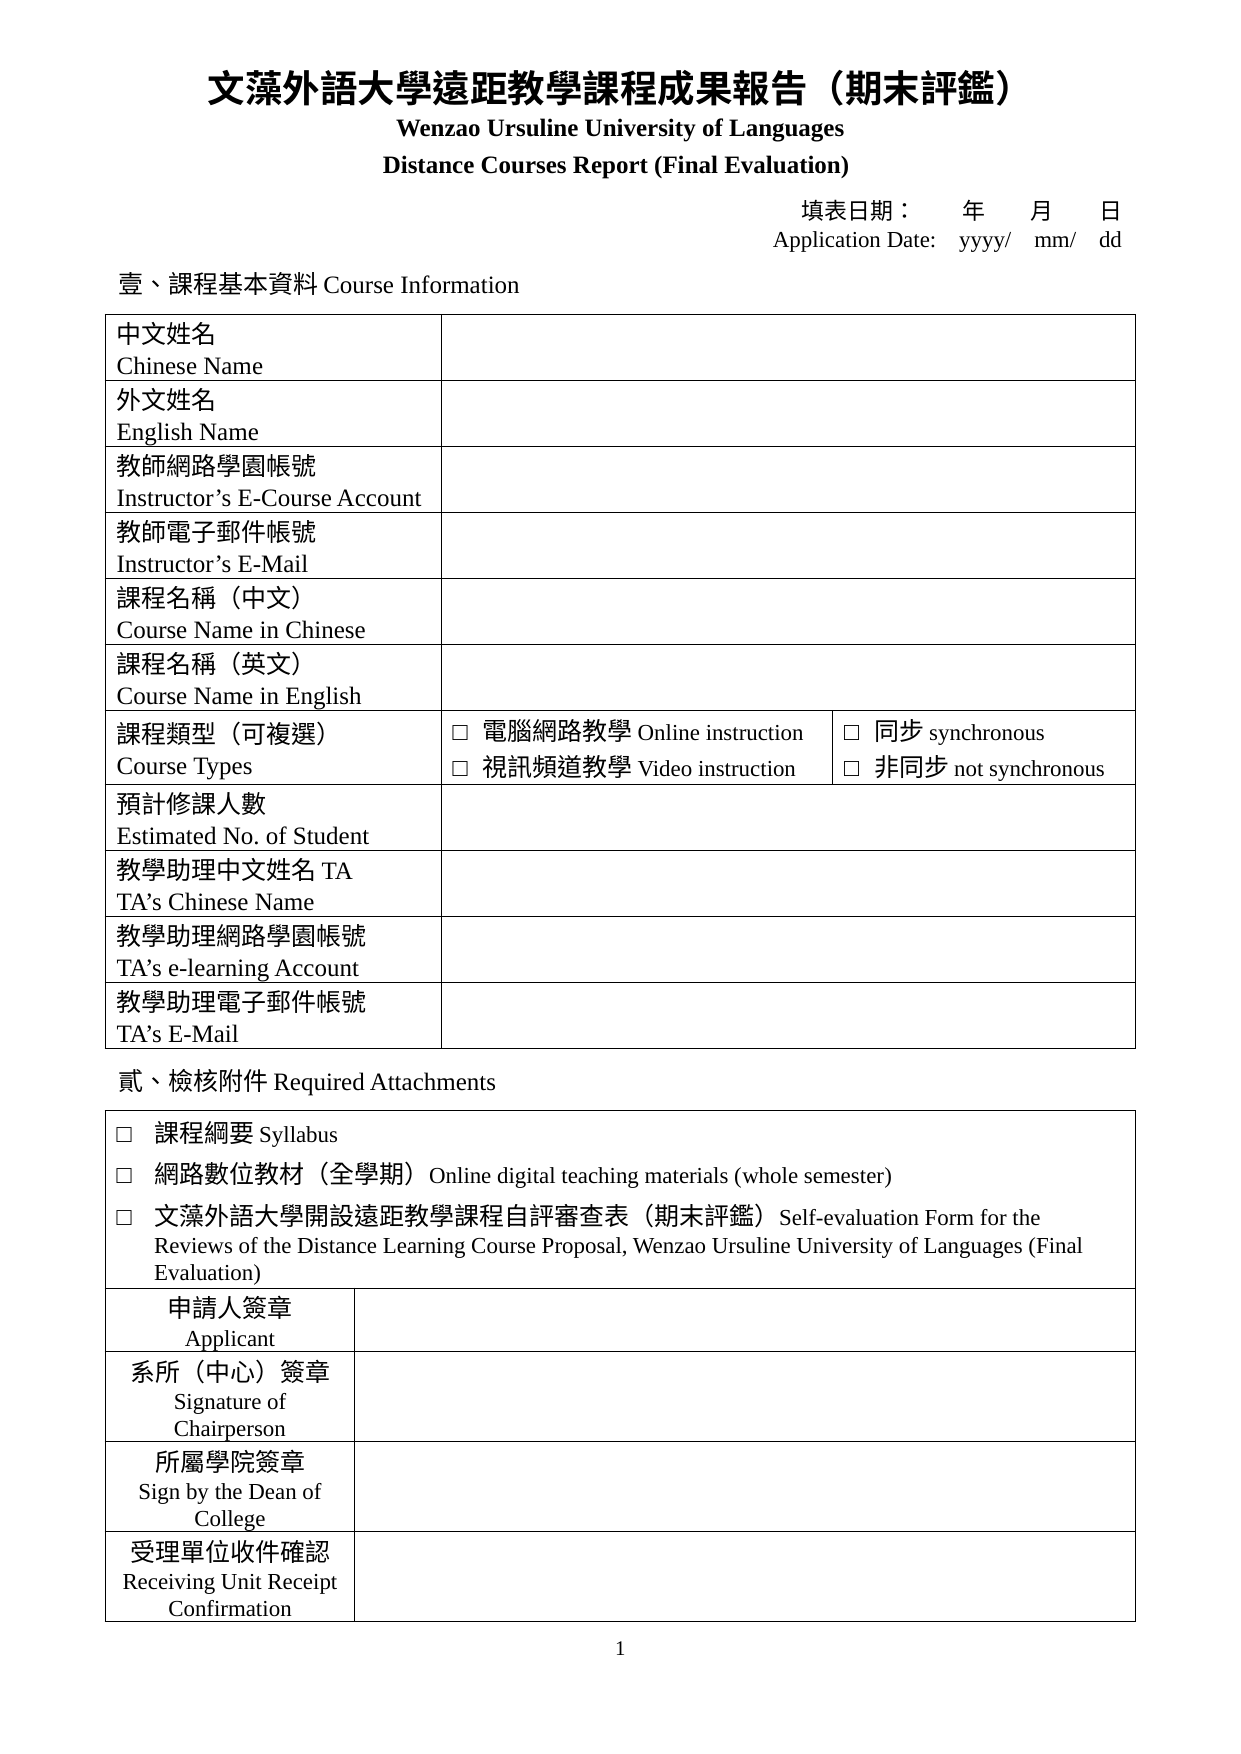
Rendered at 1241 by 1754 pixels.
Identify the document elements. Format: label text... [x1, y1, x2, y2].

table_cell □ 電腦網路教學Online instruction □ 視訊頻道教學Video instruction [442, 711, 832, 783]
table_cell 受理單位收件確認 Receiving Unit Receipt Confirmation [106, 1532, 354, 1621]
list 檢核附件Required Attachments [118, 1061, 1122, 1097]
table_cell 課程名稱（英文） Course Name in English [106, 645, 441, 710]
table_cell [442, 381, 1135, 446]
table_cell [442, 579, 1135, 644]
table_cell [442, 645, 1135, 710]
table_header [442, 315, 1135, 380]
table_cell [355, 1532, 1135, 1621]
table_cell [442, 983, 1135, 1048]
table_cell 教師電子郵件帳號 Instructor’s E-Mail [106, 513, 441, 578]
table_cell 教學助理中文姓名TA TA’s Chinese Name [106, 851, 441, 916]
table_cell 教學助理網路學園帳號 TA’s e-learning Account [106, 917, 441, 982]
table_cell 教學助理電子郵件帳號 TA’s E-Mail [106, 983, 441, 1048]
table_cell 預計修課人數 Estimated No. of Student [106, 785, 441, 849]
table_cell 所屬學院簽章 Sign by the Dean of College [106, 1442, 354, 1531]
table_cell [442, 785, 1135, 849]
table_cell [442, 447, 1135, 512]
table_header 中文姓名 Chinese Name [106, 315, 441, 380]
table_cell 課程名稱（中文） Course Name in Chinese [106, 579, 441, 644]
text 文藻外語大學遠距教學課程成果報告（期末評鑑） [118, 59, 1122, 113]
table_cell 課程類型（可複選） Course Types [106, 711, 441, 783]
text Distance Courses Report (Final Evaluation) [118, 142, 1122, 180]
text Wenzao Ursuline University of Languages [118, 113, 1122, 142]
text 填表日期： 年 月 日 [118, 193, 1122, 226]
table_cell 教師網路學園帳號 Instructor’s E-Course Account [106, 447, 441, 512]
list 課程基本資料Course Information [118, 265, 1122, 301]
table_cell [355, 1352, 1135, 1441]
table_header 課程綱要Syllabus 網路數位教材（全學期）Online digital teaching materials (whole semester) 文藻外語大學開設遠距教學課程自評審查表（期末評鑑）Self-evaluation Form for the Reviews of the Distance Learning Course Proposal, Wenzao Ursuline University of Languages (Final Evaluation) [106, 1111, 1135, 1287]
table_cell [355, 1289, 1135, 1351]
table_cell [442, 917, 1135, 982]
text Application Date: yyyy/ mm/ dd [118, 226, 1122, 252]
table_cell [442, 851, 1135, 916]
table_cell 系所（中心）簽章 Signature of Chairperson [106, 1352, 354, 1441]
table_cell □ 同步synchronous □ 非同步not synchronous [833, 711, 1135, 783]
table_cell [355, 1442, 1135, 1531]
table_cell 申請人簽章 Applicant [106, 1289, 354, 1351]
table_cell 外文姓名 English Name [106, 381, 441, 446]
table_cell [442, 513, 1135, 578]
